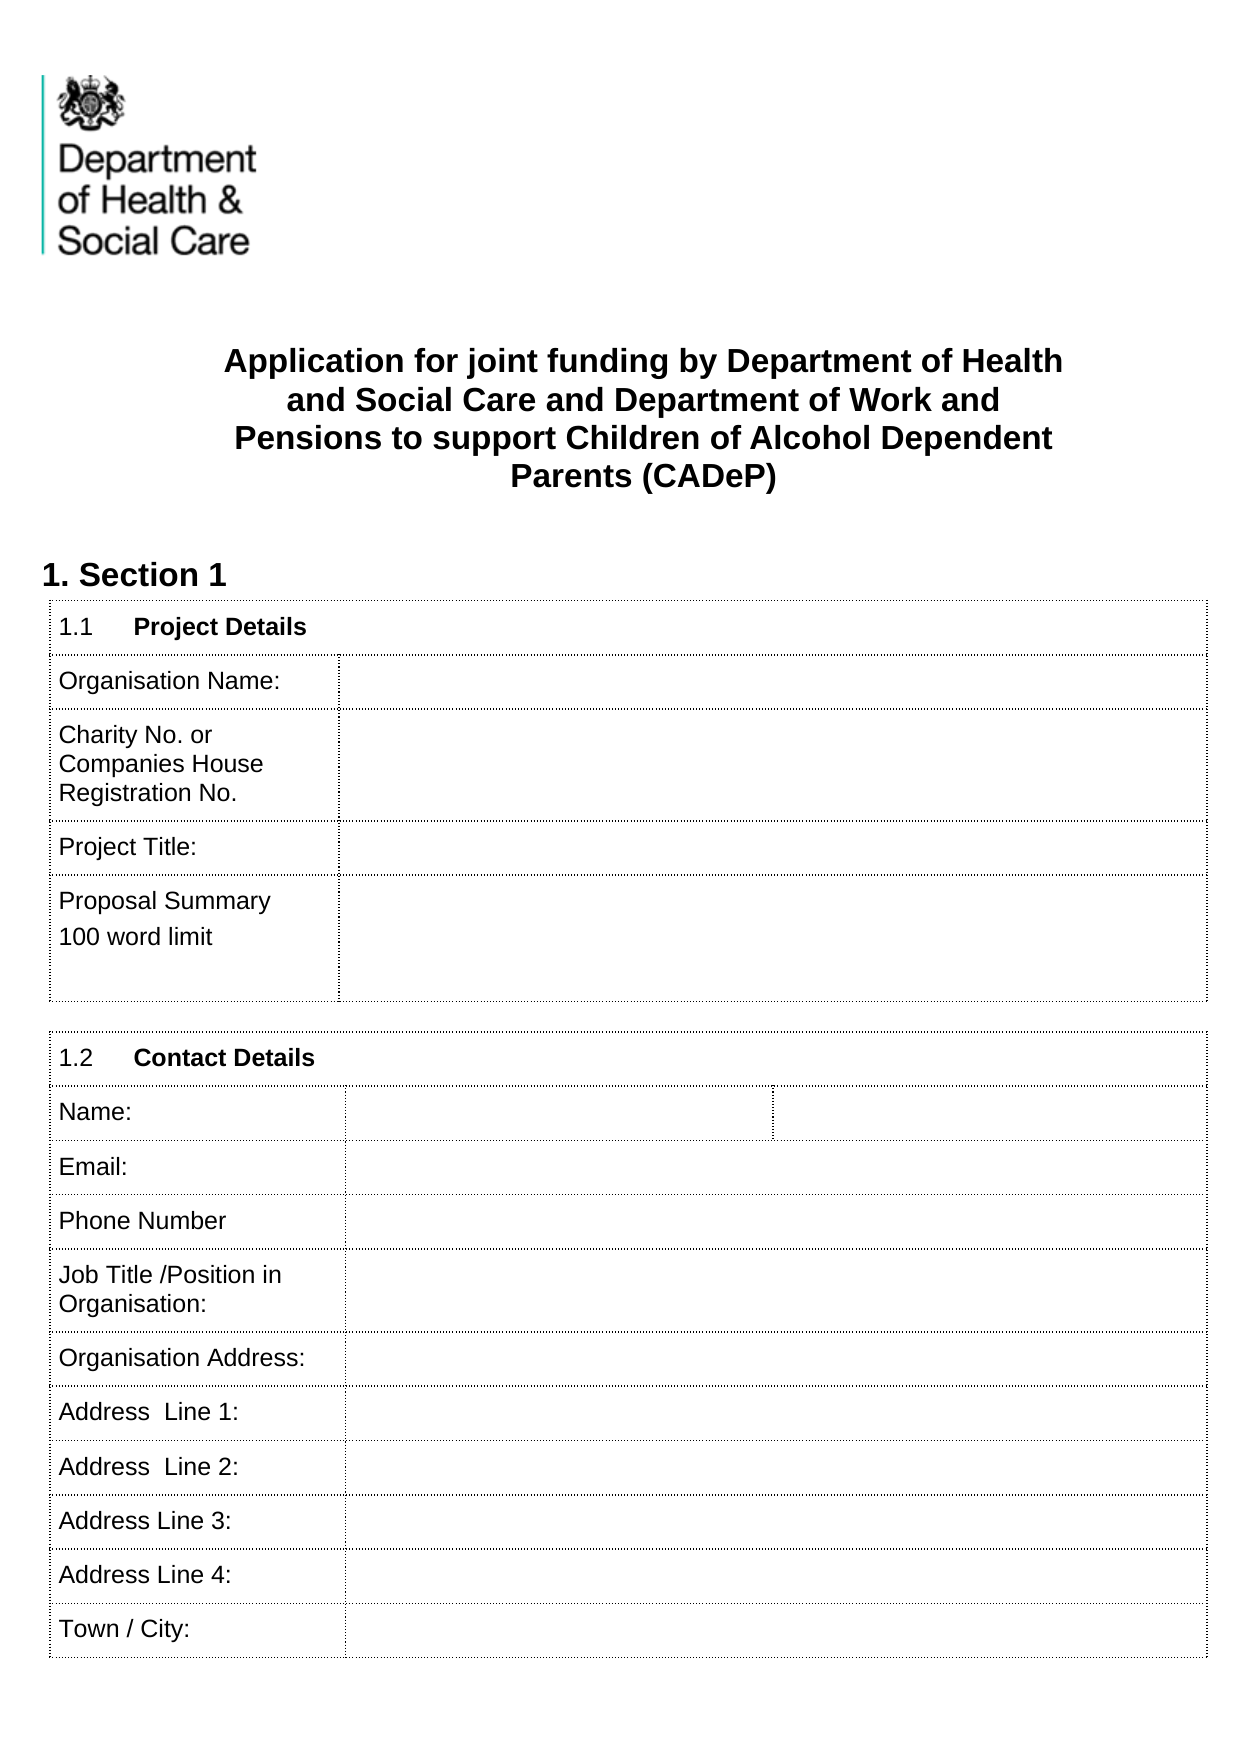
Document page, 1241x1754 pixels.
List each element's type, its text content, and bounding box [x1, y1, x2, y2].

table_cell Address Line 3: [50, 1494, 345, 1548]
table_cell [345, 1331, 1207, 1385]
table_cell Organisation Address: [50, 1331, 345, 1385]
table_cell Name: [50, 1085, 345, 1139]
table_cell [345, 1385, 1207, 1439]
table_cell [345, 1085, 773, 1139]
table_header [42, 256, 201, 501]
table_cell Address Line 2: [50, 1440, 345, 1494]
table_cell Town / City: [50, 1603, 345, 1657]
table_cell [345, 1248, 1207, 1331]
table_cell [339, 654, 1207, 708]
table_cell [339, 874, 1207, 1001]
table_cell Job Title /Position in Organisation: [50, 1248, 345, 1331]
table_cell Organisation Name: [50, 654, 339, 708]
table_cell [773, 1085, 1207, 1139]
table_cell [345, 1494, 1207, 1548]
table_cell [345, 1140, 1207, 1194]
subtitle 1. Section 1 [42, 555, 1198, 593]
table_cell Address Line 1: [50, 1385, 345, 1439]
table_cell Email: [50, 1140, 345, 1194]
table_cell Project Title: [50, 820, 339, 874]
table_cell [339, 820, 1207, 874]
table_header 1.2 Contact Details [50, 1031, 1207, 1085]
table_cell [345, 1440, 1207, 1494]
table_cell Proposal Summary 100 word limit [50, 874, 339, 1001]
table_cell [345, 1194, 1207, 1248]
table_cell Phone Number [50, 1194, 345, 1248]
table_header 1.1 Project Details [50, 600, 1207, 654]
table_cell Charity No. or Companies House Registration No. [50, 708, 339, 820]
table_cell [339, 708, 1207, 820]
table_cell Address Line 4: [50, 1548, 345, 1602]
table_header Application for joint funding by Department of Health and Social Care and Department of Work and Pensions to support Children of Alcohol Dependent Parents (CADeP) [201, 256, 1087, 501]
table_cell [345, 1548, 1207, 1602]
table_cell [345, 1603, 1207, 1657]
table_header [1087, 256, 1234, 501]
